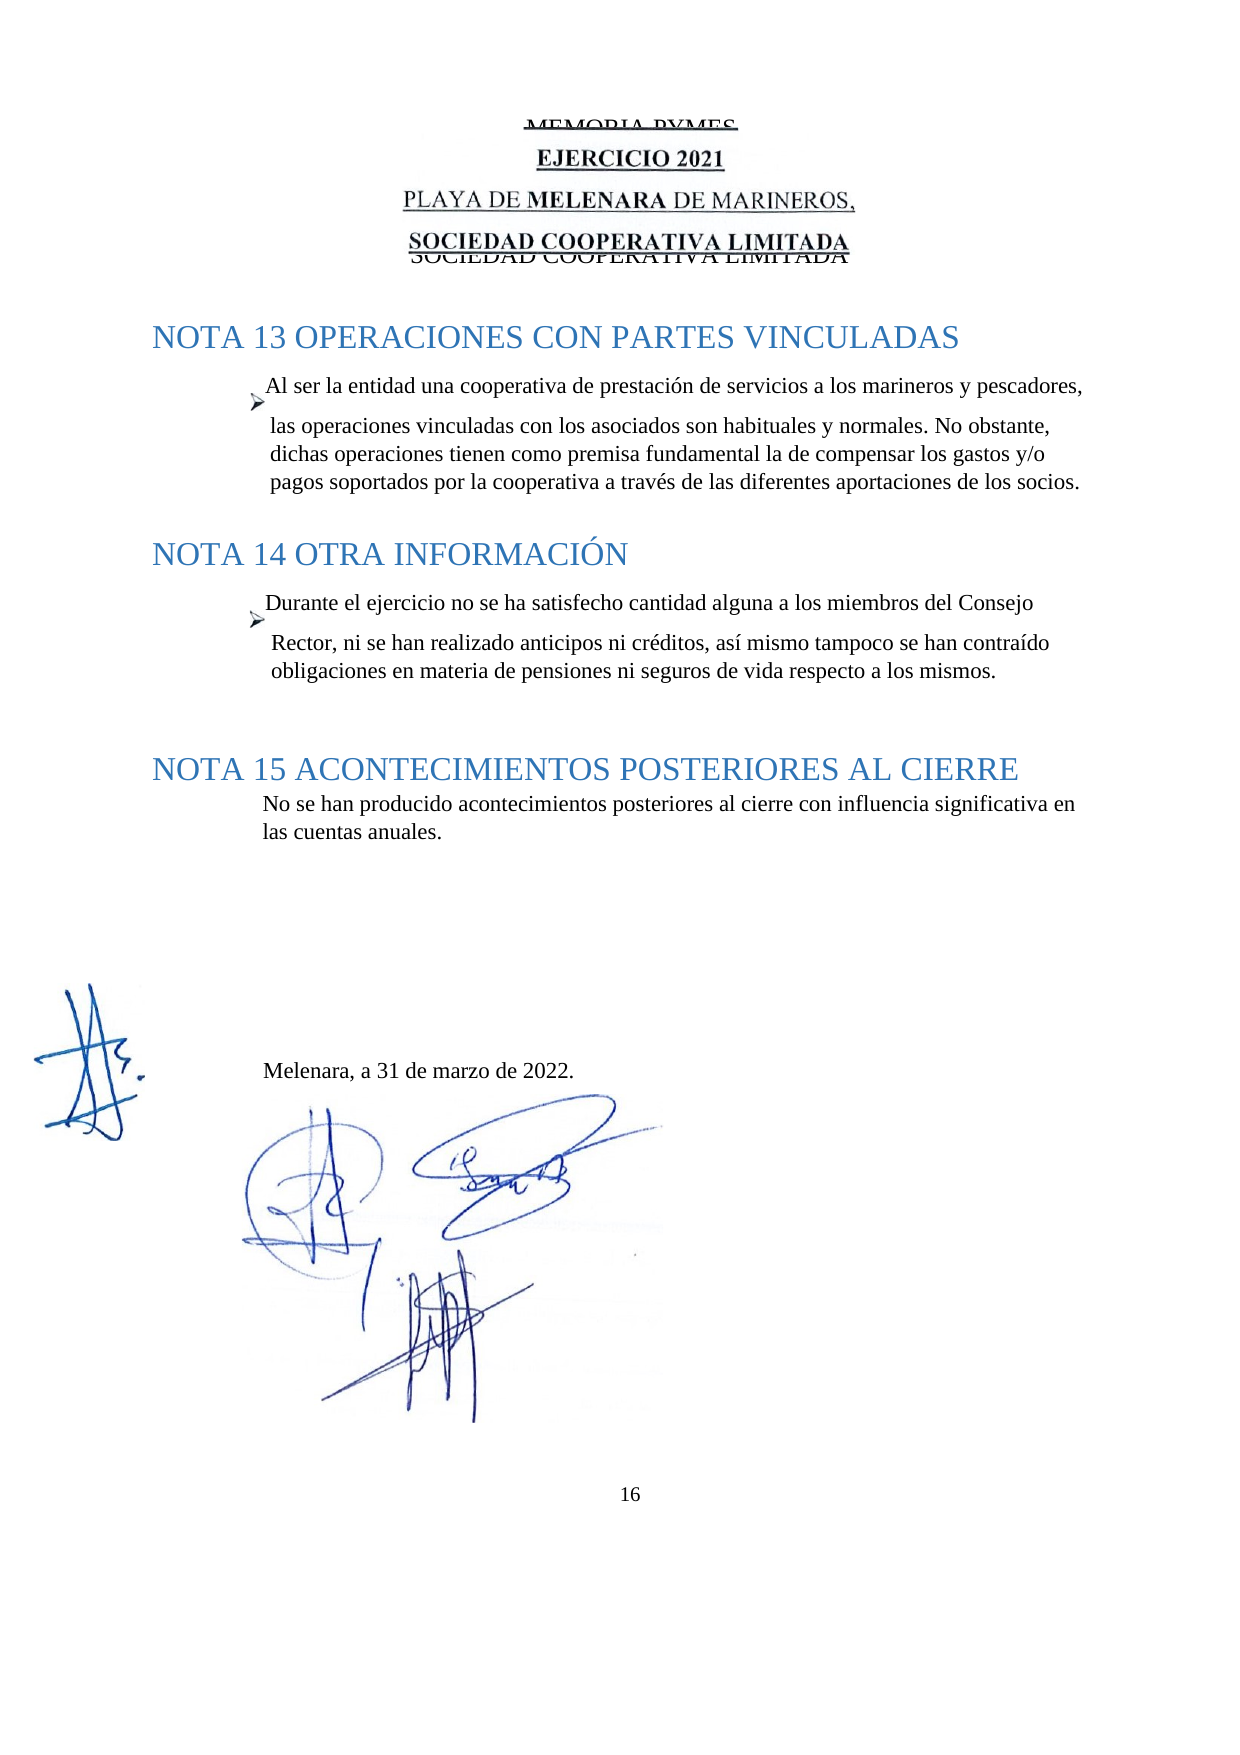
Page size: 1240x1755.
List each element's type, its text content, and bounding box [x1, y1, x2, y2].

text Durante el ejercicio no se ha satisfecho cantidad alguna a los miembros del Consejo Rector, ni se han realizado anticipos ni créditos, así mismo tampoco se han contraído obligaciones en materia de pensiones ni seguros de vida respecto a los mismos. [250, 589, 1102, 684]
text Melenara, a 31 de marzo de 2022. [263, 1058, 1102, 1084]
subtitle NOTA 14 OTRA INFORMACIÓN [152, 535, 1103, 573]
text No se han producido acontecimientos posteriores al cierre con influencia significativa en las cuentas anuales. [262, 790, 1102, 844]
text 16 [157, 1482, 1103, 1506]
subtitle NOTA 15 ACONTECIMIENTOS POSTERIORES AL CIERRE [152, 749, 1103, 787]
text Al ser la entidad una cooperativa de prestación de servicios a los marineros y pescadores, las operaciones vinculadas con los asociados son habituales y normales. No obstante, dichas operaciones tienen como premisa fundamental la de compensar los gastos y/o pagos soportados por la cooperativa a través de las diferentes aportaciones de los socios. [251, 372, 1102, 495]
subtitle NOTA 13 OPERACIONES CON PARTES VINCULADAS [152, 318, 1103, 356]
